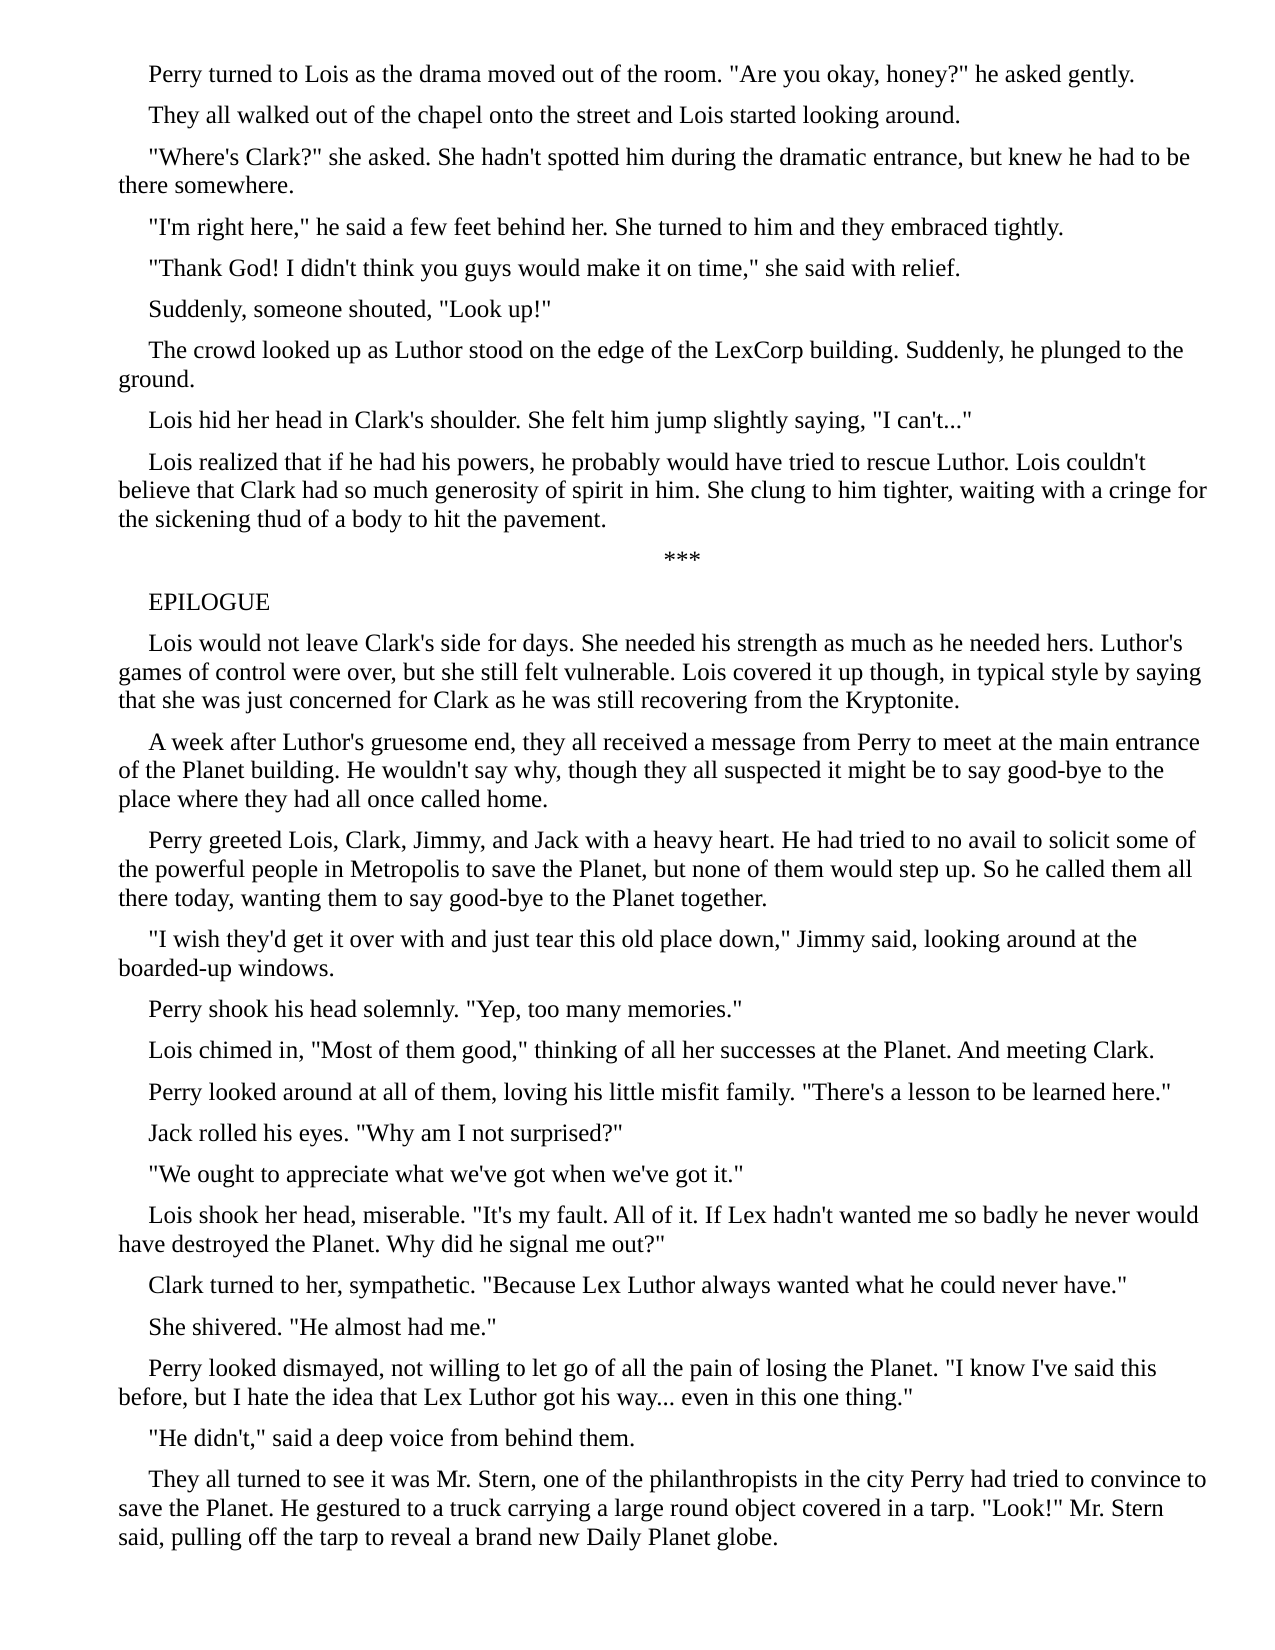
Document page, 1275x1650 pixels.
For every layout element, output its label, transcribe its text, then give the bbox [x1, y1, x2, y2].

text *** [118, 545, 1216, 574]
text The crowd looked up as Luthor stood on the edge of the LexCorp building. Suddenly, he plunged to the ground. [118, 335, 1216, 393]
text "I wish they'd get it over with and just tear this old place down," Jimmy said, looking around at the boarded-up windows. [118, 924, 1216, 982]
text Lois shook her head, miserable. "It's my fault. All of it. If Lex hadn't wanted me so badly he never would have destroyed the Planet. Why did he signal me out?" [118, 1200, 1216, 1258]
text A week after Luthor's gruesome end, they all received a message from Perry to meet at the main entrance of the Planet building. He wouldn't say why, though they all suspected it might be to say good-bye to the place where they had all once called home. [118, 727, 1216, 813]
text She shivered. "He almost had me." [118, 1312, 1216, 1340]
text Perry shook his head solemnly. "Yep, too many memories." [118, 994, 1216, 1023]
text "We ought to appreciate what we've got when we've got it." [118, 1159, 1216, 1188]
text "He didn't," said a deep voice from behind them. [118, 1423, 1216, 1452]
text Jack rolled his eyes. "Why am I not surprised?" [118, 1118, 1216, 1147]
text They all turned to see it was Mr. Stern, one of the philanthropists in the city Perry had tried to convince to save the Planet. He gestured to a truck carrying a large round object covered in a tarp. "Look!" Mr. Stern said, pulling off the tarp to reveal a brand new Daily Planet globe. [118, 1464, 1216, 1550]
text Perry looked dismayed, not willing to let go of all the pain of losing the Planet. "I know I've said this before, but I hate the idea that Lex Luthor got his way... even in this one thing." [118, 1353, 1216, 1410]
text Perry turned to Lois as the drama moved out of the room. "Are you okay, honey?" he asked gently. [118, 59, 1216, 88]
text Suddenly, someone shouted, "Look up!" [118, 294, 1216, 323]
text Clark turned to her, sympathetic. "Because Lex Luthor always wanted what he could never have." [118, 1270, 1216, 1299]
text Perry looked around at all of them, loving his little misfit family. "There's a lesson to be learned here." [118, 1077, 1216, 1105]
text "Thank God! I didn't think you guys would make it on time," she said with relief. [118, 253, 1216, 282]
text Perry greeted Lois, Clark, Jimmy, and Jack with a heavy heart. He had tried to no avail to solicit some of the powerful people in Metropolis to save the Planet, but none of them would step up. So he called them all there today, wanting them to say good-bye to the Planet together. [118, 825, 1216, 912]
text "I'm right here," he said a few feet behind her. She turned to him and they embraced tightly. [118, 212, 1216, 240]
text Lois chimed in, "Most of them good," thinking of all her successes at the Planet. And meeting Clark. [118, 1035, 1216, 1064]
text Lois would not leave Clark's side for days. She needed his strength as much as he needed hers. Luthor's games of control were over, but she still felt vulnerable. Lois covered it up though, in typical style by saying that she was just concerned for Clark as he was still recovering from the Kryptonite. [118, 628, 1216, 714]
text "Where's Clark?" she asked. She hadn't spotted him during the dramatic entrance, but knew he had to be there somewhere. [118, 142, 1216, 199]
text EPILOGUE [118, 587, 1216, 615]
text They all walked out of the chapel onto the street and Lois started looking around. [118, 100, 1216, 129]
text Lois realized that if he had his powers, he probably would have tried to rescue Luthor. Lois couldn't believe that Clark had so much generosity of spirit in him. She clung to him tighter, waiting with a cringe for the sickening thud of a body to hit the pavement. [118, 447, 1216, 533]
text Lois hid her head in Clark's shoulder. She felt him jump slightly saying, "I can't..." [118, 405, 1216, 434]
